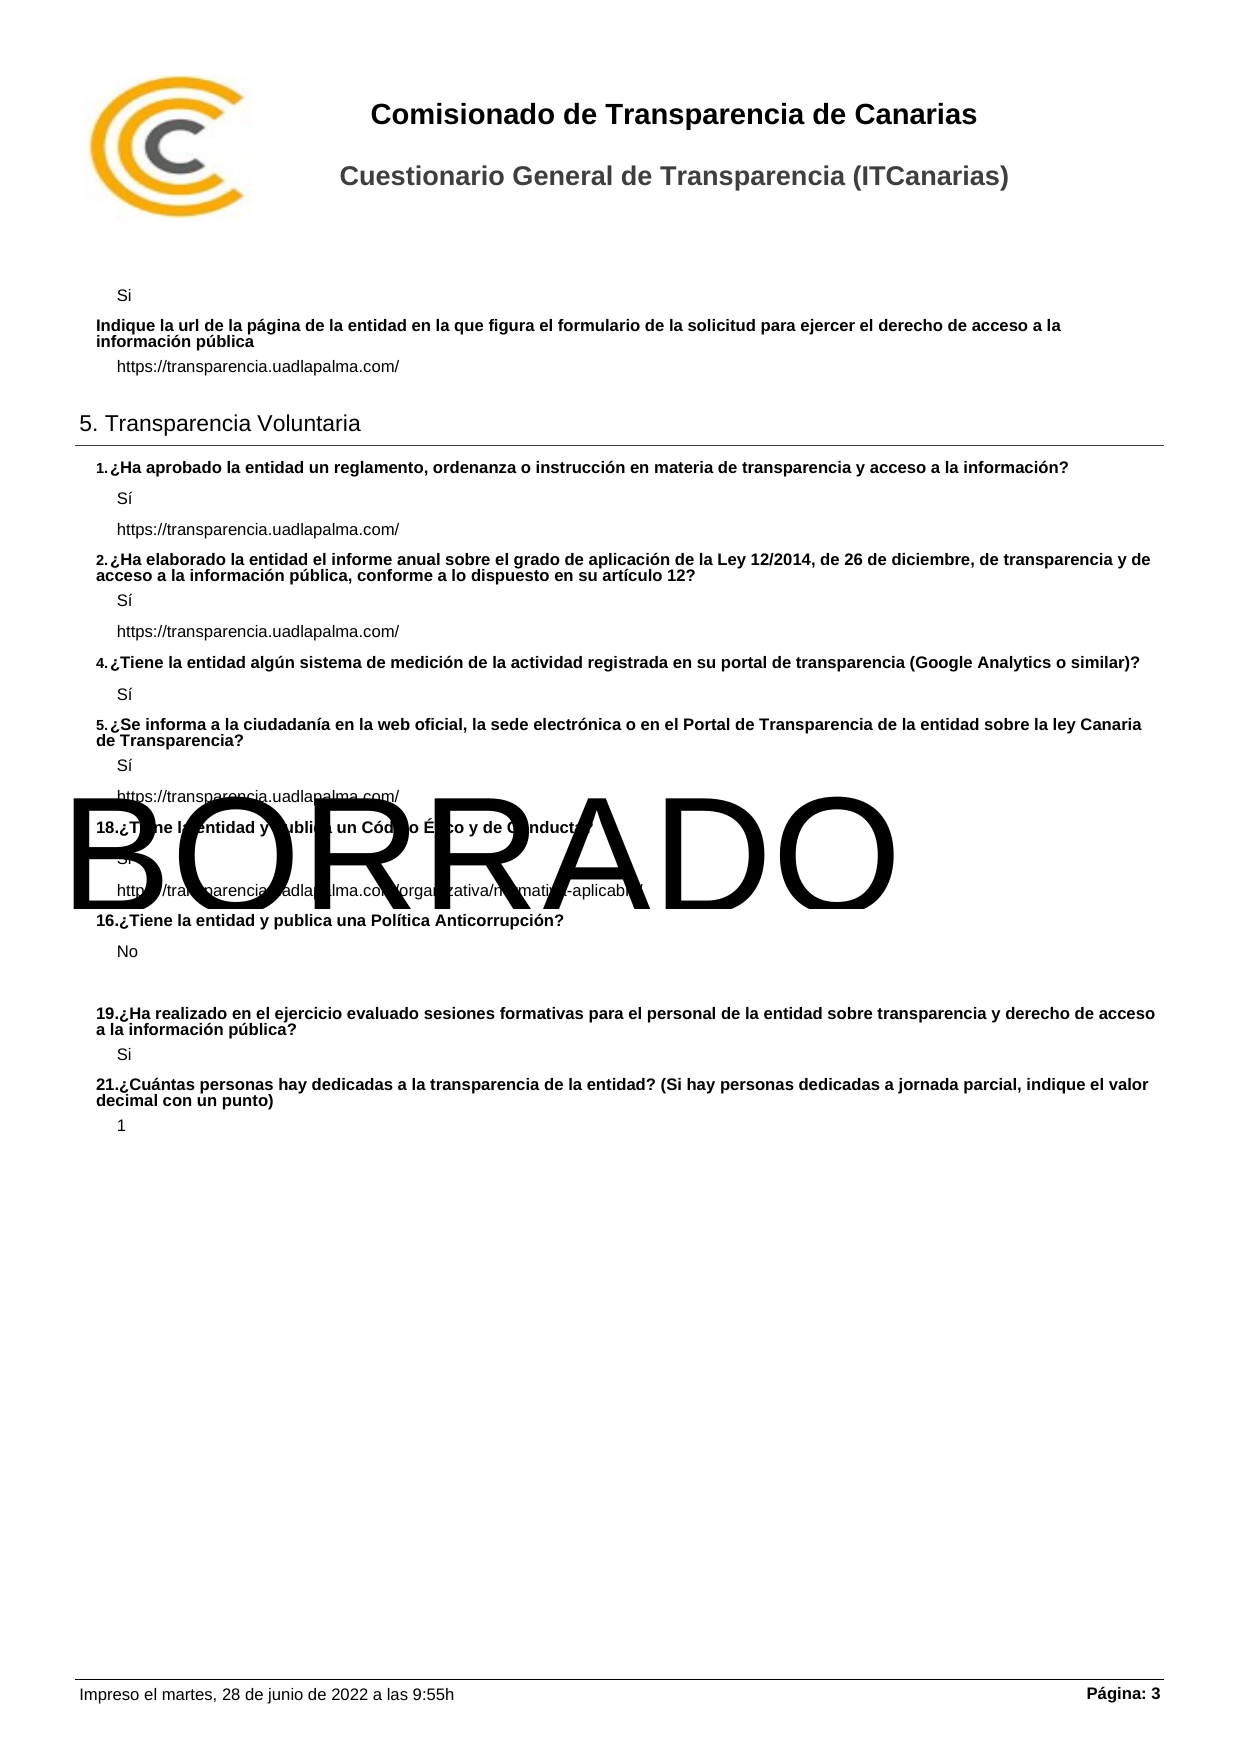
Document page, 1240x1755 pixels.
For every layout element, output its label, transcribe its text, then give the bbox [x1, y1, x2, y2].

text 21.¿Cuántas personas hay dedicadas a la transparencia de la entidad? (Si hay personas dedicadas a jornada parcial, indique el valor decimal con un punto) [96, 1078, 1156, 1110]
text 1 [117, 1116, 1175, 1135]
text BORRADOR [15, 757, 948, 909]
text Indique la url de la página de la entidad en la que figura el formulario de la solicitud para ejercer el derecho de acceso a la información pública [96, 319, 1070, 351]
text 18.¿Tiene la entidad y publica un Código Ético y de Conducta? [963, 818, 1175, 837]
text 16.¿Tiene la entidad y publica una Política Anticorrupción? [96, 911, 1175, 930]
text Si [117, 286, 1175, 305]
text Sí [117, 684, 1175, 704]
list ¿Se informa a la ciudadanía en la web oficial, la sede electrónica o en el Portal de Transparencia de la entidad sobre la ley Canaria de Transparencia? [96, 718, 1148, 750]
text Sí https://transparencia.uadlapalma.com/ [117, 591, 401, 641]
text No [117, 942, 1175, 961]
text https://transparencia.uadlapalma.com/organizativa/normativa-aplicable/ [963, 880, 1175, 899]
list ¿Ha elaborado la entidad el informe anual sobre el grado de aplicación de la Ley 12/2014, de 26 de diciembre, de transparencia y de acceso a la información pública, conforme a lo dispuesto en su artículo 12? [96, 553, 1158, 585]
text https://transparencia.uadlapalma.com/ [117, 357, 1175, 376]
list Transparencia Voluntaria [79, 409, 1175, 436]
list ¿Ha aprobado la entidad un reglamento, ordenanza o instrucción en materia de transparencia y acceso a la información? [96, 458, 1175, 477]
text 19.¿Ha realizado en el ejercicio evaluado sesiones formativas para el personal de la entidad sobre transparencia y derecho de acceso a la información pública? [96, 1007, 1165, 1038]
list ¿Tiene la entidad algún sistema de medición de la actividad registrada en su portal de transparencia (Google Analytics o similar)? [96, 653, 1175, 673]
text Si [117, 1045, 1175, 1064]
text Sí https://transparencia.uadlapalma.com/ [0, 750, 963, 916]
text Si [963, 849, 1175, 868]
text Sí https://transparencia.uadlapalma.com/ [117, 489, 401, 539]
